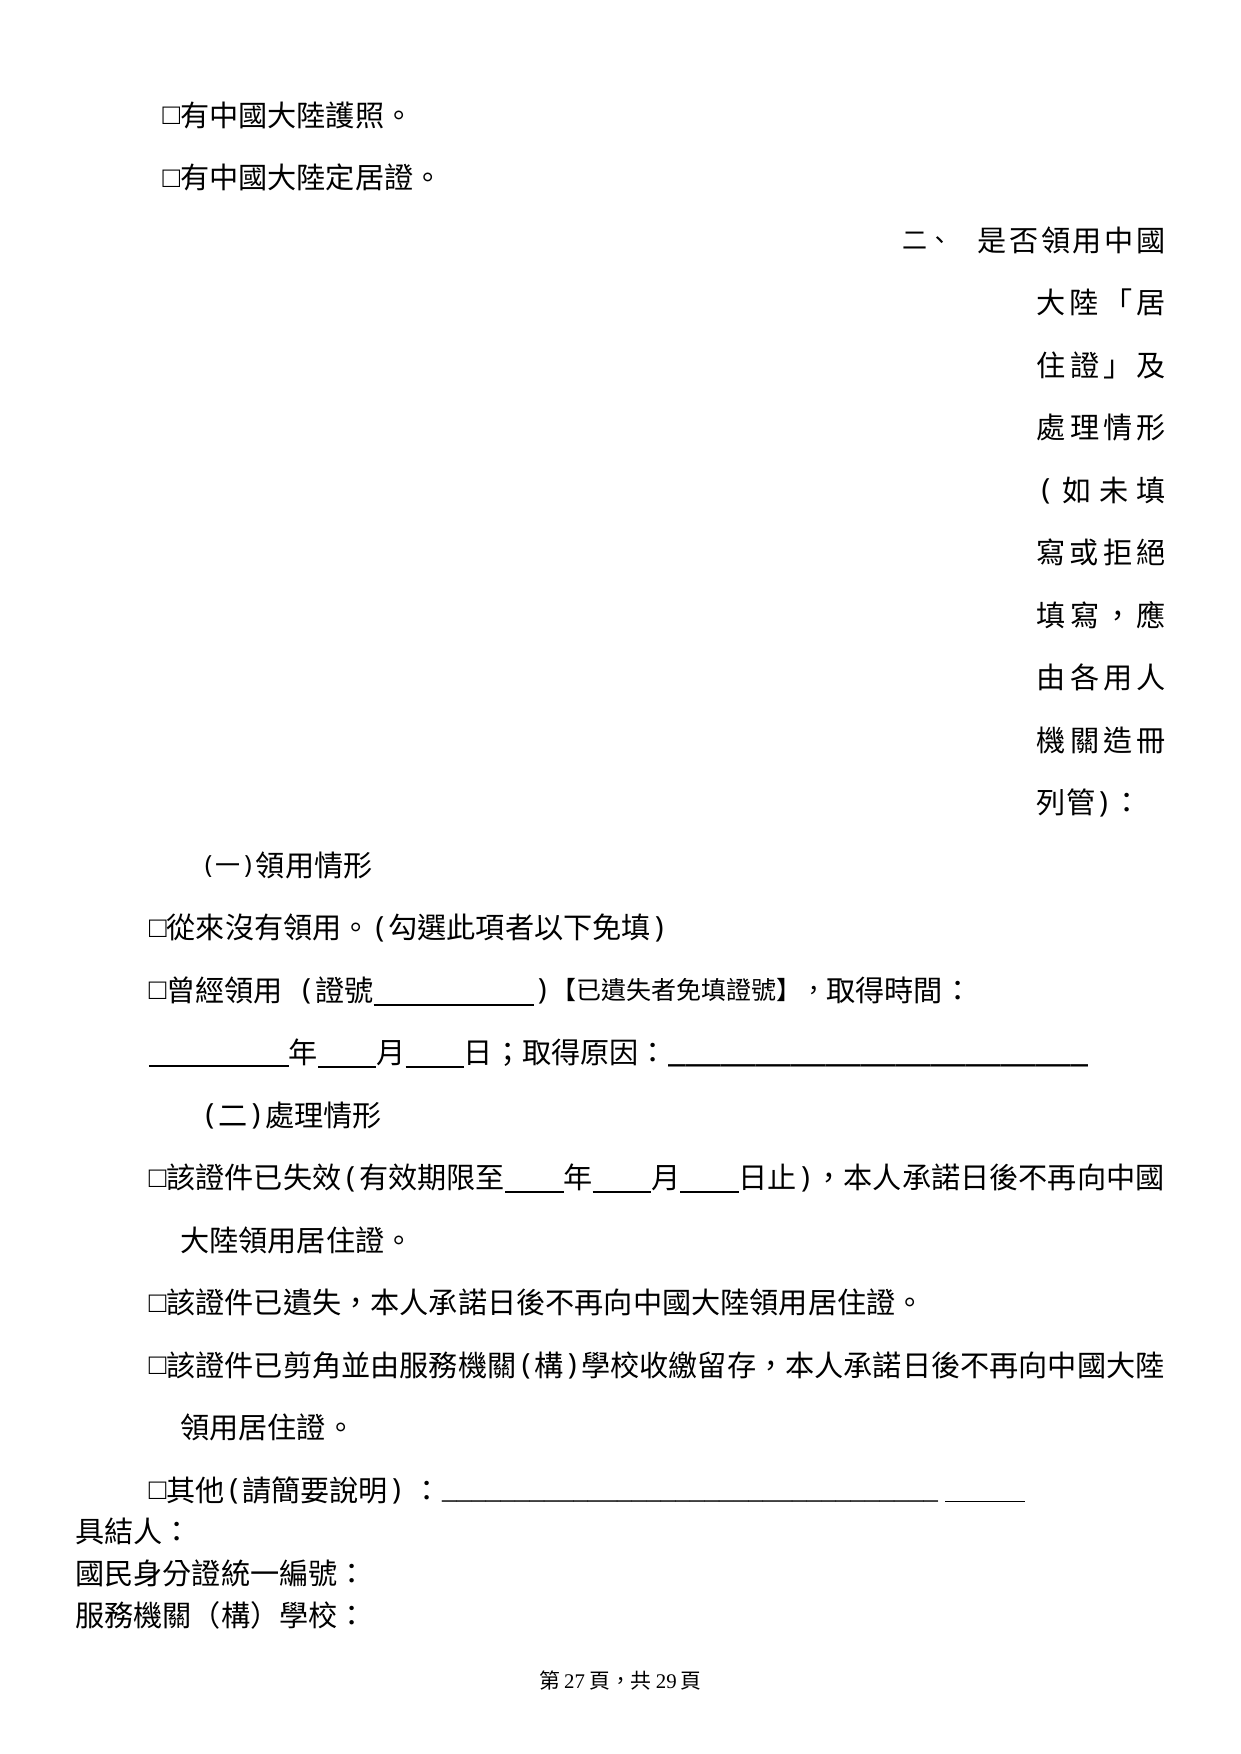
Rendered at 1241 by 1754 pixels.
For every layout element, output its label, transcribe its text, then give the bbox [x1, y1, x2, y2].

text 年 月 日；取得原因：________________________ [149, 1009, 1165, 1072]
list 領用情形 [201, 822, 1165, 884]
text 具結人： [75, 1509, 1165, 1551]
text 國民身分證統一編號： [75, 1551, 1165, 1593]
text □其他(請簡要說明) ：__________________________________ [149, 1447, 1165, 1509]
text □該證件已失效(有效期限至 年 月 日止)，本人承諾日後不再向中國大陸領用居住證。 [149, 1134, 1165, 1259]
text 服務機關（構）學校： [75, 1593, 1165, 1634]
text □從來沒有領用。(勾選此項者以下免填) [149, 884, 1165, 947]
text □有中國大陸護照。 [162, 72, 1165, 134]
text □有中國大陸定居證。 [162, 134, 1165, 197]
text □該證件已遺失，本人承諾日後不再向中國大陸領用居住證。 [149, 1259, 1165, 1322]
list 處理情形 [201, 1072, 1165, 1134]
text □該證件已剪角並由服務機關(構)學校收繳留存，本人承諾日後不再向中國大陸領用居住證。 [149, 1322, 1165, 1447]
list 是否領用中國大陸「居住證」及處理情形(如未填寫或拒絕填寫，應由各用人機關造冊列管)： [903, 197, 1165, 822]
text □曾經領用 (證號 )【已遺失者免填證號】，取得時間： [149, 947, 1165, 1009]
